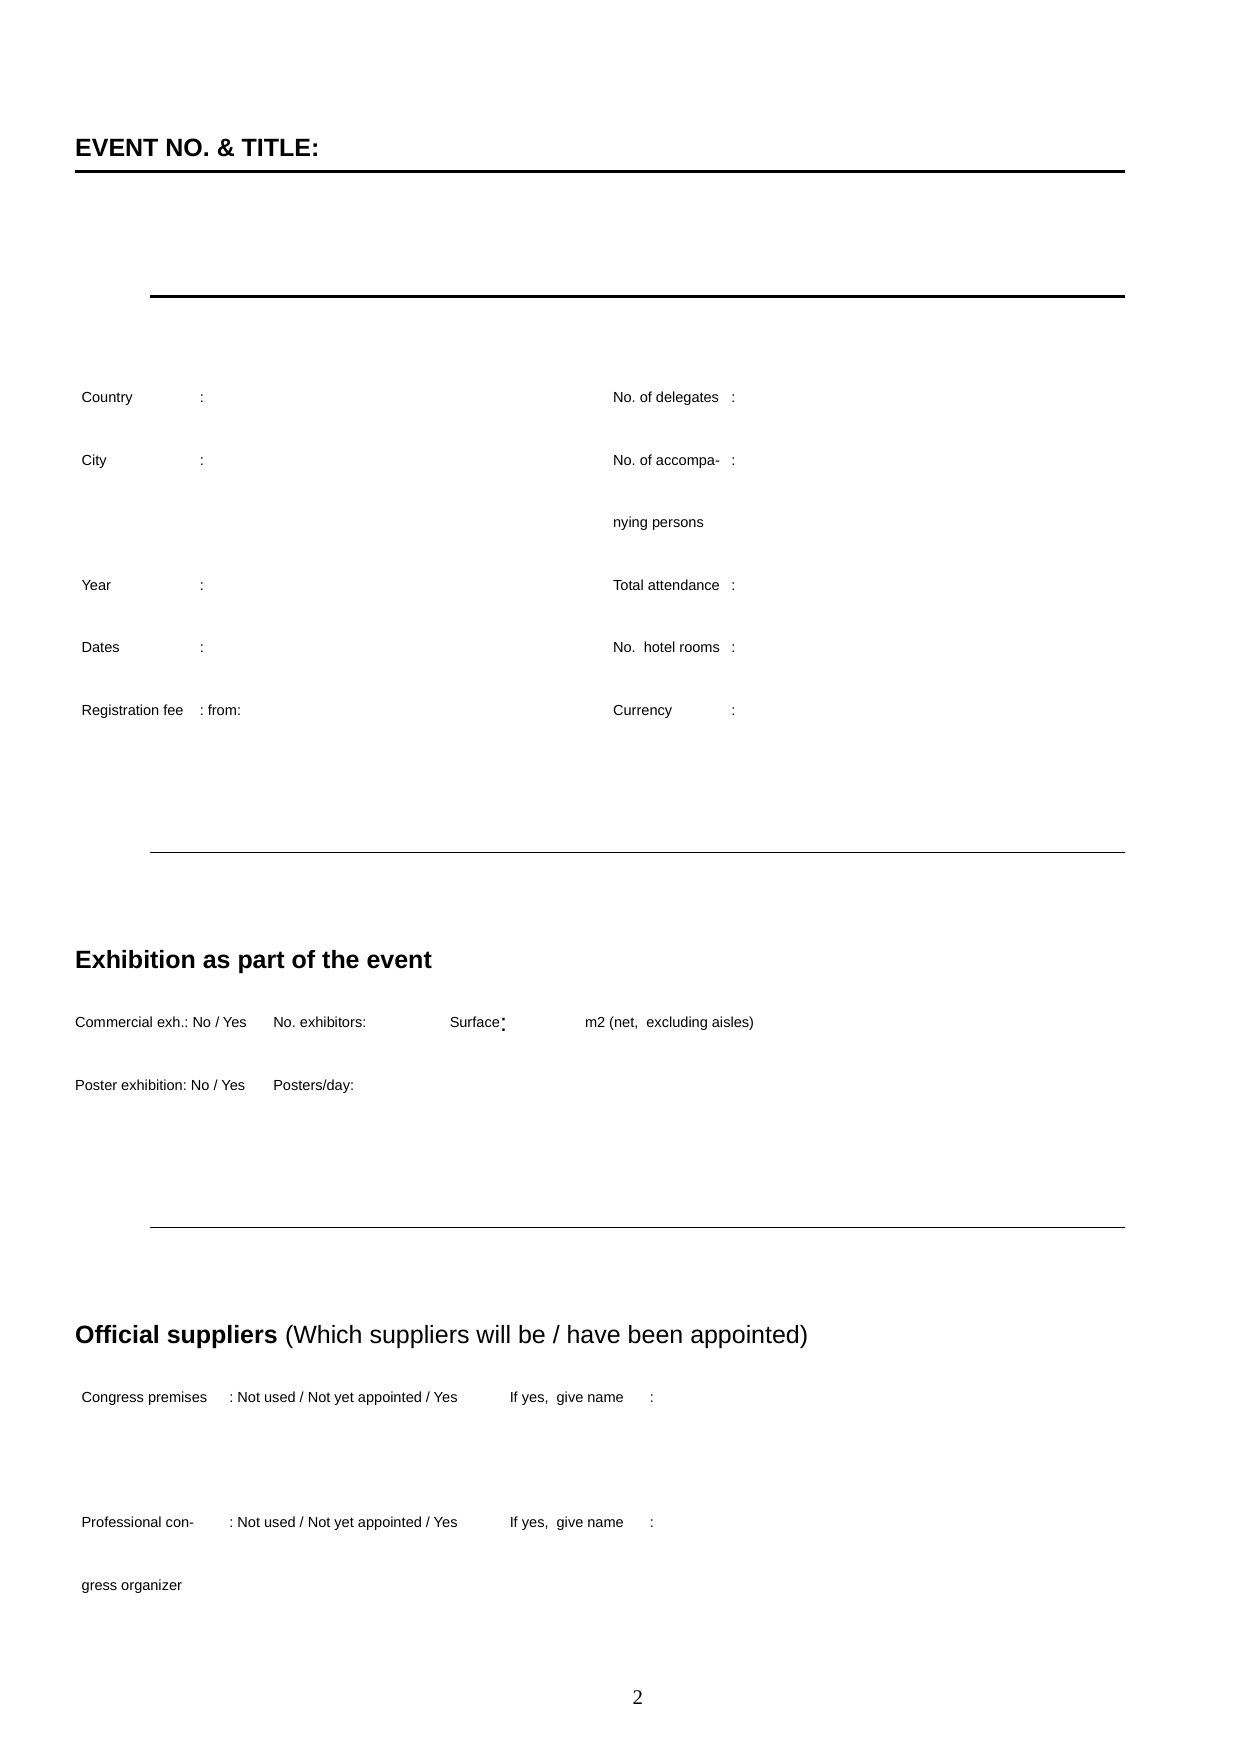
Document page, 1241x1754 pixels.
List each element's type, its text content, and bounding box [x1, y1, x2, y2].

table_cell [81, 1418, 229, 1481]
table_cell [510, 1418, 649, 1481]
table_header : [200, 356, 214, 418]
table_cell : [650, 1481, 659, 1606]
table_cell Dates [81, 606, 199, 668]
table_header [746, 356, 1086, 418]
table_cell : Not used / Not yet appointed / Yes [229, 1481, 509, 1606]
table_cell Year [81, 543, 199, 606]
table_cell Posters/day: [273, 1043, 384, 1106]
text Exhibition as part of the event [75, 918, 1125, 981]
table_cell Registration fee [81, 668, 199, 731]
table_header No. of delegates [613, 356, 731, 418]
table_header Country [81, 356, 199, 418]
table_cell [659, 1418, 1085, 1481]
table_header Congress premises [81, 1356, 229, 1418]
table_cell [259, 668, 359, 731]
table_cell [391, 668, 613, 731]
table_cell [229, 1606, 509, 1668]
table_header Surface: [450, 981, 518, 1043]
table_cell [264, 1043, 268, 1106]
table_cell [384, 1043, 445, 1106]
table_cell Poster exhibition: No / Yes [75, 1043, 264, 1106]
table_cell : [731, 606, 746, 668]
table_cell [214, 606, 613, 668]
table_cell [214, 418, 613, 543]
table_header [445, 981, 449, 1043]
table_cell : [731, 418, 746, 543]
table_cell : [731, 543, 746, 606]
table_cell : from: [200, 668, 258, 731]
table_cell [450, 1043, 518, 1106]
table_header If yes, give name [510, 1356, 649, 1418]
text Official suppliers (Which suppliers will be / have been appointed) [75, 1293, 1125, 1356]
table_cell [229, 1418, 509, 1481]
table_cell [659, 1481, 1085, 1606]
table_header [659, 1356, 1085, 1418]
table_header : [650, 1356, 659, 1418]
table_cell [268, 1043, 273, 1106]
table_cell City [81, 418, 199, 543]
table_header [268, 981, 273, 1043]
table_cell Professional con- gress organizer [81, 1481, 229, 1606]
table_cell [214, 543, 613, 606]
table_cell [746, 606, 1086, 668]
table_header [384, 981, 445, 1043]
table_cell [746, 668, 1086, 731]
table_header Commercial exh.: No / Yes [75, 981, 264, 1043]
table_cell : [200, 418, 214, 543]
table_header [214, 356, 613, 418]
table_header : [731, 356, 746, 418]
table_cell [518, 1043, 585, 1106]
table_cell [81, 1606, 229, 1668]
table_cell No. hotel rooms [613, 606, 731, 668]
table_header : Not used / Not yet appointed / Yes [229, 1356, 509, 1418]
table_cell If yes, give name [510, 1481, 649, 1606]
table_header No. exhibitors: [273, 981, 384, 1043]
table_cell [746, 543, 1086, 606]
table_cell : [200, 606, 214, 668]
table_cell [650, 1606, 659, 1668]
table_cell [659, 1606, 1085, 1668]
table_cell [585, 1043, 829, 1106]
table_header m2 (net, excluding aisles) [585, 981, 829, 1043]
table_cell : [731, 668, 746, 731]
table_cell [746, 418, 1086, 543]
table_cell [359, 668, 391, 731]
table_cell : [200, 543, 214, 606]
table_header [518, 981, 585, 1043]
table_cell [445, 1043, 449, 1106]
table_cell [510, 1606, 649, 1668]
table_cell No. of accompa-nying persons [613, 418, 731, 543]
table_cell Total attendance [613, 543, 731, 606]
table_cell [650, 1418, 659, 1481]
text EVENT NO. & TITLE: [75, 106, 1125, 170]
table_header [264, 981, 268, 1043]
table_cell Currency [613, 668, 731, 731]
